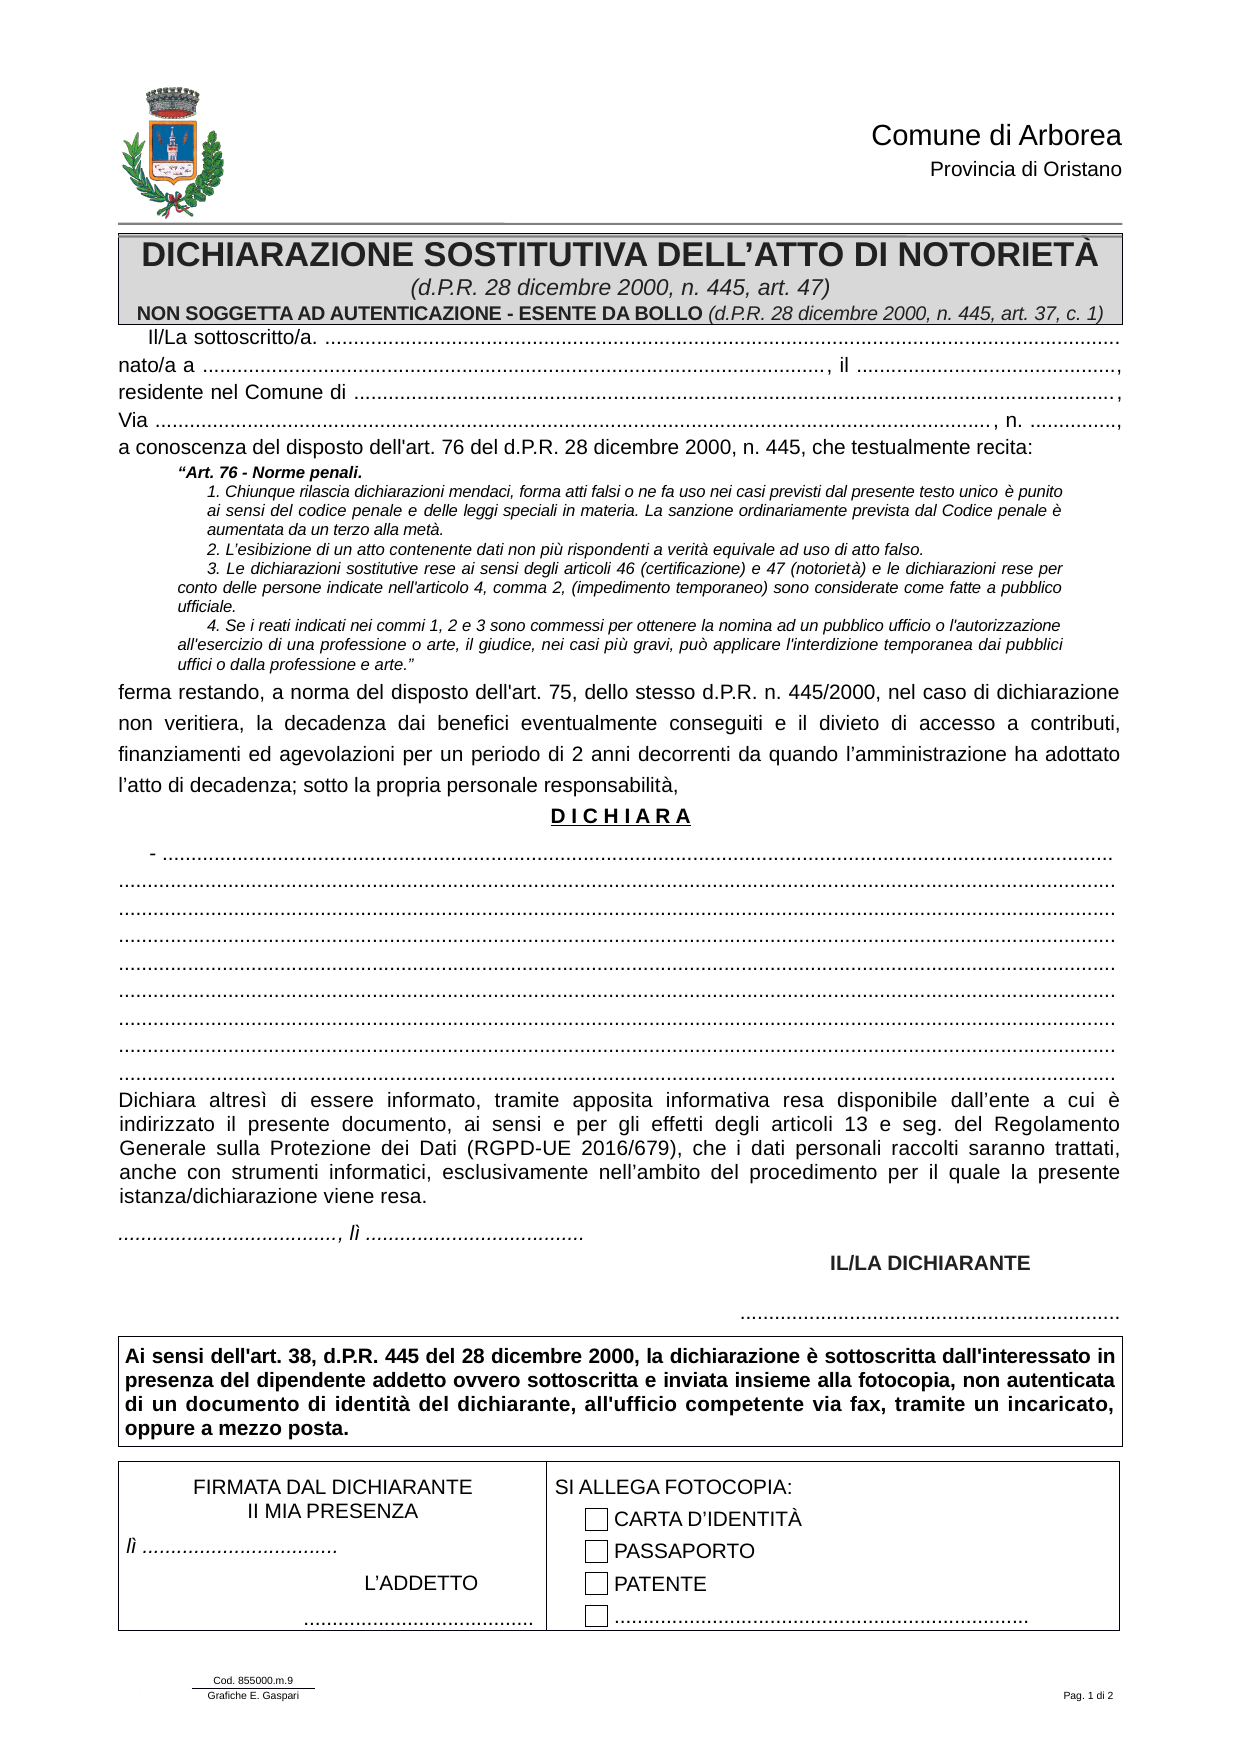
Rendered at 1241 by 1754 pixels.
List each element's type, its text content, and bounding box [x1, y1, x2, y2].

text ............................................................................................................................................................................. [118, 1061, 1122, 1085]
table_header DICHIARAZIONE SOSTITUTIVA DELL’ATTO DI NOTORIETÀ (d.P.R. 28 dicembre 2000, n. 445, art. 47) NON SOGGETTA AD AUTENTICAZIONE - ESENTE DA BOLLO (d.P.R. 28 dicembre 2000, n. 445, art. 37, c. 1) [119, 238, 1122, 324]
text ............................................................................................................................................................................. [118, 868, 1122, 892]
text D I C H I A R A [119, 804, 1122, 828]
text 4. Se i reati indicati nei commi 1, 2 e 3 sono commessi per ottenere la nomina ad un pubblico ufficio o l'autorizzazione all'esercizio di una professione o arte, il giudice, nei casi più gravi, può applicare l'interdizione temporanea dai pubblici uffici o dalla professione e arte.” [177, 616, 1063, 673]
picture [122, 87, 224, 219]
text 3. Le dichiarazioni sostitutive rese ai sensi degli articoli 46 (certificazione) e 47 (notorietà) e le dichiarazioni rese per conto delle persone indicate nell'articolo 4, comma 2, (impedimento temporaneo) sono considerate come fatte a pubblico ufficiale. [177, 558, 1063, 616]
text 2. L’esibizione di un atto contenente dati non più rispondenti a verità equivale ad uso di atto falso. [177, 539, 1063, 558]
table_header Ai sensi dell'art. 38, d.P.R. 445 del 28 dicembre 2000, la dichiarazione è sottoscritta dall'interessato in presenza del dipendente addetto ovvero sottoscritta e inviata insieme alla fotocopia, non autenticata di un documento di identità del dichiarante, all'ufficio competente via fax, tramite un incaricato, oppure a mezzo posta. [119, 1337, 1122, 1446]
text ............................................................................................................................................................................. [118, 1033, 1122, 1057]
text ............................................................................................................................................................................. [118, 896, 1122, 920]
table_header SI ALLEGA FOTOCOPIA: CARTA D’IDENTITÀ PASSAPORTO PATENTE ........................................................................ [547, 1462, 1119, 1630]
text ............................................................................................................................................................................. [118, 923, 1122, 947]
text Provincia di Oristano [224, 157, 1122, 181]
text ............................................................................................................................................................................. [118, 978, 1122, 1002]
text Dichiara altresì di essere informato, tramite apposita informativa resa disponibile dall’ente a cui è indirizzato il presente documento, ai sensi e per gli effetti degli articoli 13 e seg. del Regolamento Generale sulla Protezione dei Dati (RGPD-UE 2016/679), che i dati personali raccolti saranno trattati, anche con strumenti informatici, esclusivamente nell’ambito del procedimento per il quale la presente istanza/dichiarazione viene resa. [118, 1088, 1122, 1208]
text 1. Chiunque rilascia dichiarazioni mendaci, forma atti falsi o ne fa uso nei casi previsti dal presente testo unico è punito ai sensi del codice penale e delle leggi speciali in materia. La sanzione ordinariamente prevista dal Codice penale è aumentata da un terzo alla metà. [207, 482, 1063, 539]
text Il/La sottoscritto/a. .......................................................................................................................................... nato/a a ............................................................................................................, il ............................................., residente nel Comune di ...................................................................................................................................., Via ................................................................................................................................................., n. ..............., a conoscenza del disposto dell'art. 76 del d.P.R. 28 dicembre 2000, n. 445, che testualmente recita: [118, 325, 1122, 459]
text ............................................................................................................................................................................. [118, 1006, 1122, 1030]
text IL/LA DICHIARANTE [738, 1251, 1122, 1275]
table_header FIRMATA DAL DICHIARANTE II MIA PRESENZA lì .................................. L’ADDETTO ........................................ [119, 1462, 546, 1630]
text - ..................................................................................................................................................................... [149, 841, 1122, 865]
text ......................................, lì ...................................... [118, 1221, 1122, 1244]
text ferma restando, a norma del disposto dell'art. 75, dello stesso d.P.R. n. 445/2000, nel caso di dichiarazione non veritiera, la decadenza dai benefici eventualmente conseguiti e il divieto di accesso a contributi, finanziamenti ed agevolazioni per un periodo di 2 anni decorrenti da quando l’amministrazione ha adottato l’atto di decadenza; sotto la propria personale responsabilità, [118, 680, 1122, 797]
text .................................................................. [738, 1300, 1122, 1324]
text Comune di Arborea [224, 118, 1122, 152]
text “Art. 76 - Norme penali. [177, 463, 1063, 482]
text ............................................................................................................................................................................. [118, 951, 1122, 975]
